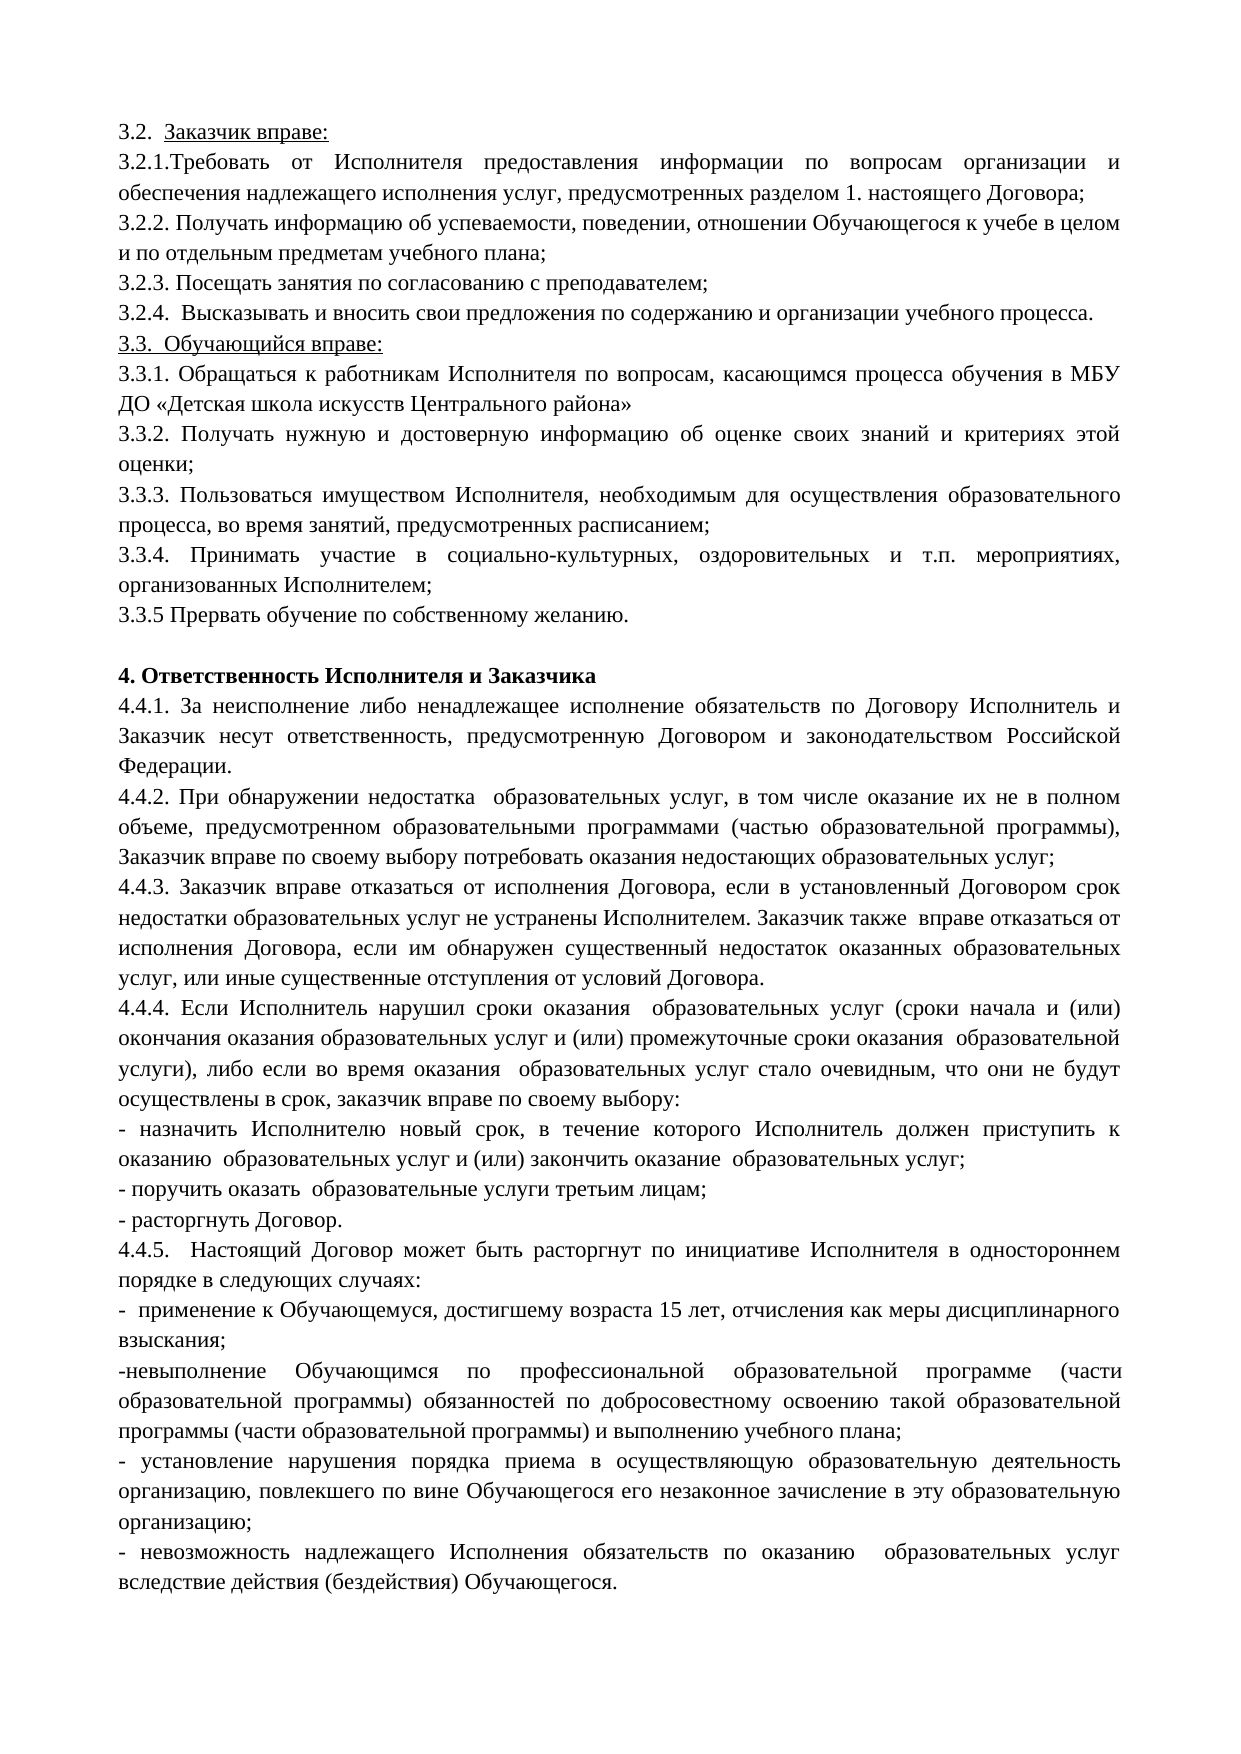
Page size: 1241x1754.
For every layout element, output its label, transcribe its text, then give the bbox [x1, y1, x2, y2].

text 3.2.3. Посещать занятия по согласованию с преподавателем; [118, 269, 1122, 296]
text 4.4.3. Заказчик вправе отказаться от исполнения Договора, если в установленный Договором срок недостатки образовательных услуг не устранены Исполнителем. Заказчик также вправе отказаться от исполнения Договора, если им обнаружен существенный недостаток оказанных образовательных услуг, или иные существенные отступления от условий Договора. [118, 873, 1122, 990]
text 4.4.1. За неисполнение либо ненадлежащее исполнение обязательств по Договору Исполнитель и Заказчик несут ответственность, предусмотренную Договором и законодательством Российской Федерации. [118, 692, 1122, 779]
text 3.3.3. Пользоваться имуществом Исполнителя, необходимым для осуществления образовательного процесса, во время занятий, предусмотренных расписанием; [118, 481, 1122, 537]
text - поручить оказать образовательные услуги третьим лицам; [118, 1175, 1122, 1202]
text -невыполнение Обучающимся по профессиональной образовательной программе (части образовательной программы) обязанностей по добросовестному освоению такой образовательной программы (части образовательной программы) и выполнению учебного плана; [118, 1357, 1122, 1443]
text 4.4.2. При обнаружении недостатка образовательных услуг, в том числе оказание их не в полном объеме, предусмотренном образовательными программами (частью образовательной программы), Заказчик вправе по своему выбору потребовать оказания недостающих образовательных услуг; [118, 783, 1122, 869]
text 3.3.2. Получать нужную и достоверную информацию об оценке своих знаний и критериях этой оценки; [118, 420, 1122, 477]
text 3.2.1.Требовать от Исполнителя предоставления информации по вопросам организации и обеспечения надлежащего исполнения услуг, предусмотренных разделом 1. настоящего Договора; [118, 148, 1122, 205]
text 4. Ответственность Исполнителя и Заказчика [118, 662, 1122, 688]
text - назначить Исполнителю новый срок, в течение которого Исполнитель должен приступить к оказанию образовательных услуг и (или) закончить оказание образовательных услуг; [118, 1115, 1122, 1172]
text - расторгнуть Договор. [118, 1206, 1122, 1232]
text 3.2. Заказчик вправе: [118, 118, 1122, 144]
text 4.4.4. Если Исполнитель нарушил сроки оказания образовательных услуг (сроки начала и (или) окончания оказания образовательных услуг и (или) промежуточные сроки оказания образовательной услуги), либо если во время оказания образовательных услуг стало очевидным, что они не будут осуществлены в срок, заказчик вправе по своему выбору: [118, 994, 1122, 1111]
text 3.2.2. Получать информацию об успеваемости, поведении, отношении Обучающегося к учебе в целом и по отдельным предметам учебного плана; [118, 209, 1122, 265]
text 3.3.4. Принимать участие в социально-культурных, оздоровительных и т.п. мероприятиях, организованных Исполнителем; [118, 541, 1122, 598]
text 3.2.4. Высказывать и вносить свои предложения по содержанию и организации учебного процесса. [118, 299, 1122, 326]
text 4.4.5. Настоящий Договор может быть расторгнут по инициативе Исполнителя в одностороннем порядке в следующих случаях: [118, 1236, 1122, 1292]
text 3.3.1. Обращаться к работникам Исполнителя по вопросам, касающимся процесса обучения в МБУ ДО «Детская школа искусств Центрального района» [118, 360, 1122, 416]
text 3.3.5 Прервать обучение по собственному желанию. [118, 601, 1122, 628]
text 3.3. Обучающийся вправе: [118, 329, 1122, 356]
text - установление нарушения порядка приема в осуществляющую образовательную деятельность организацию, повлекшего по вине Обучающегося его незаконное зачисление в эту образовательную организацию; [118, 1447, 1122, 1534]
text - применение к Обучающемуся, достигшему возраста 15 лет, отчисления как меры дисциплинарного взыскания; [118, 1296, 1122, 1353]
text - невозможность надлежащего Исполнения обязательств по оказанию образовательных услуг вследствие действия (бездействия) Обучающегося. [118, 1538, 1122, 1594]
